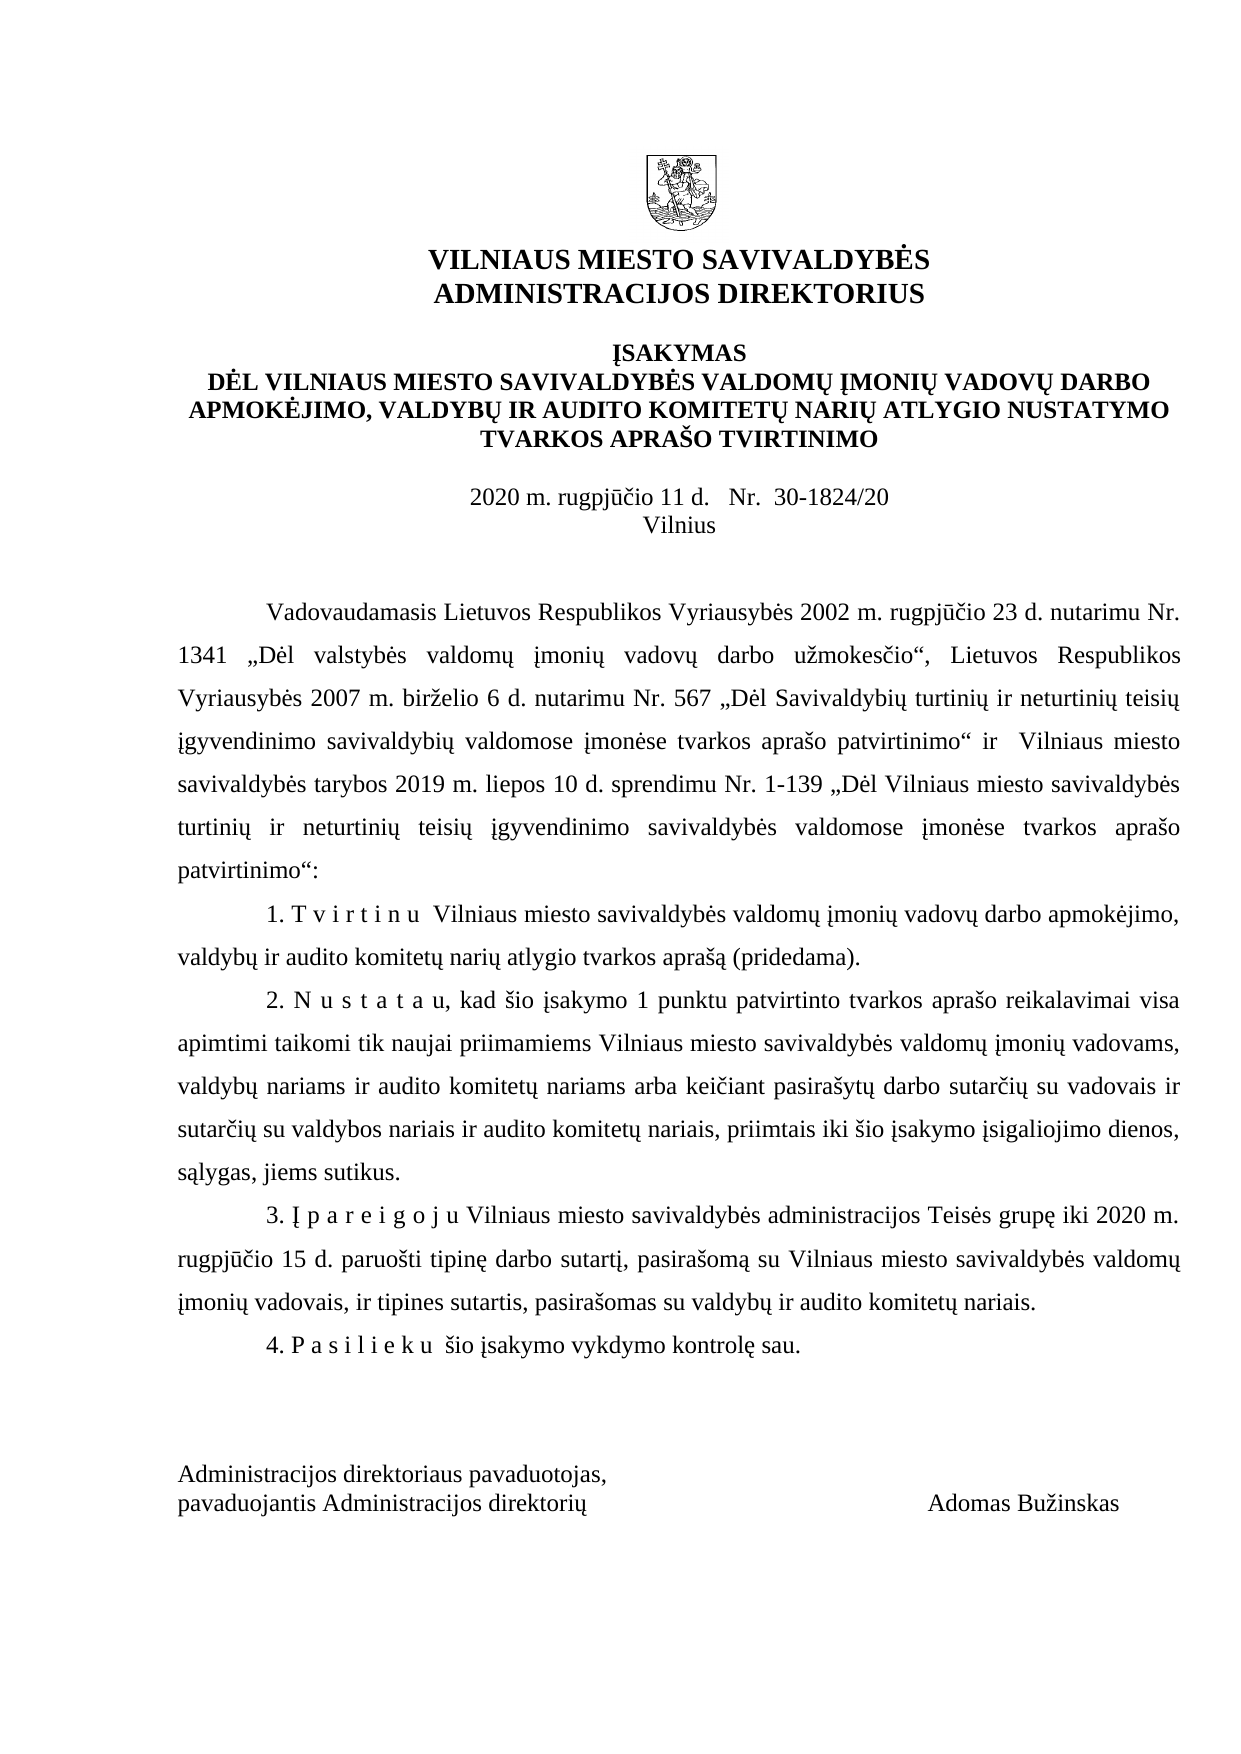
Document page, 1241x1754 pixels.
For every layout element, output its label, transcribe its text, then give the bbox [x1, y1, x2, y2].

text ADMINISTRACIJOS DIREKTORIUS [177, 276, 1181, 309]
text 3. Į p a r e i g o j u Vilniaus miesto savivaldybės administracijos Teisės grupę iki 2020 m. rugpjūčio 15 d. paruošti tipinę darbo sutartį, pasirašomą su Vilniaus miesto savivaldybės valdomų įmonių vadovais, ir tipines sutartis, pasirašomas su valdybų ir audito komitetų nariais. [177, 1201, 1181, 1316]
text 4. P a s i l i e k u šio įsakymo vykdymo kontrolę sau. [177, 1330, 1181, 1359]
text ĮSAKYMAS [177, 338, 1181, 367]
text pavaduojantis Administracijos direktorių Adomas Bužinskas [177, 1488, 1181, 1517]
text 1. T v i r t i n u Vilniaus miesto savivaldybės valdomų įmonių vadovų darbo apmokėjimo, valdybų ir audito komitetų narių atlygio tvarkos aprašą (pridedama). [177, 899, 1181, 971]
text Administracijos direktoriaus pavaduotojas, [177, 1459, 1181, 1488]
text VILNIAUS MIESTO SAVIVALDYBĖS [177, 242, 1181, 276]
text 2. N u s t a t a u, kad šio įsakymo 1 punktu patvirtinto tvarkos aprašo reikalavimai visa apimtimi taikomi tik naujai priimamiems Vilniaus miesto savivaldybės valdomų įmonių vadovams, valdybų nariams ir audito komitetų nariams arba keičiant pasirašytų darbo sutarčių su vadovais ir sutarčių su valdybos nariais ir audito komitetų nariais, priimtais iki šio įsakymo įsigaliojimo dienos, sąlygas, jiems sutikus. [177, 985, 1181, 1186]
text Vilnius [177, 511, 1181, 539]
text DĖL VILNIAUS MIESTO SAVIVALDYBĖS VALDOMŲ ĮMONIŲ VADOVŲ DARBO APMOKĖJIMO, VALDYBŲ IR AUDITO KOMITETŲ NARIŲ ATLYGIO NUSTATYMO TVARKOS APRAŠO TVIRTINIMO [177, 367, 1181, 453]
text Vadovaudamasis Lietuvos Respublikos Vyriausybės 2002 m. rugpjūčio 23 d. nutarimu Nr. 1341 „Dėl valstybės valdomų įmonių vadovų darbo užmokesčio“, Lietuvos Respublikos Vyriausybės 2007 m. birželio 6 d. nutarimu Nr. 567 „Dėl Savivaldybių turtinių ir neturtinių teisių įgyvendinimo savivaldybių valdomose įmonėse tvarkos aprašo patvirtinimo“ ir Vilniaus miesto savivaldybės tarybos 2019 m. liepos 10 d. sprendimu Nr. 1-139 „Dėl Vilniaus miesto savivaldybės turtinių ir neturtinių teisių įgyvendinimo savivaldybės valdomose įmonėse tvarkos aprašo patvirtinimo“: [177, 597, 1181, 884]
text 2020 m. rugpjūčio 11 d. Nr. 30-1824/20 [177, 482, 1181, 511]
